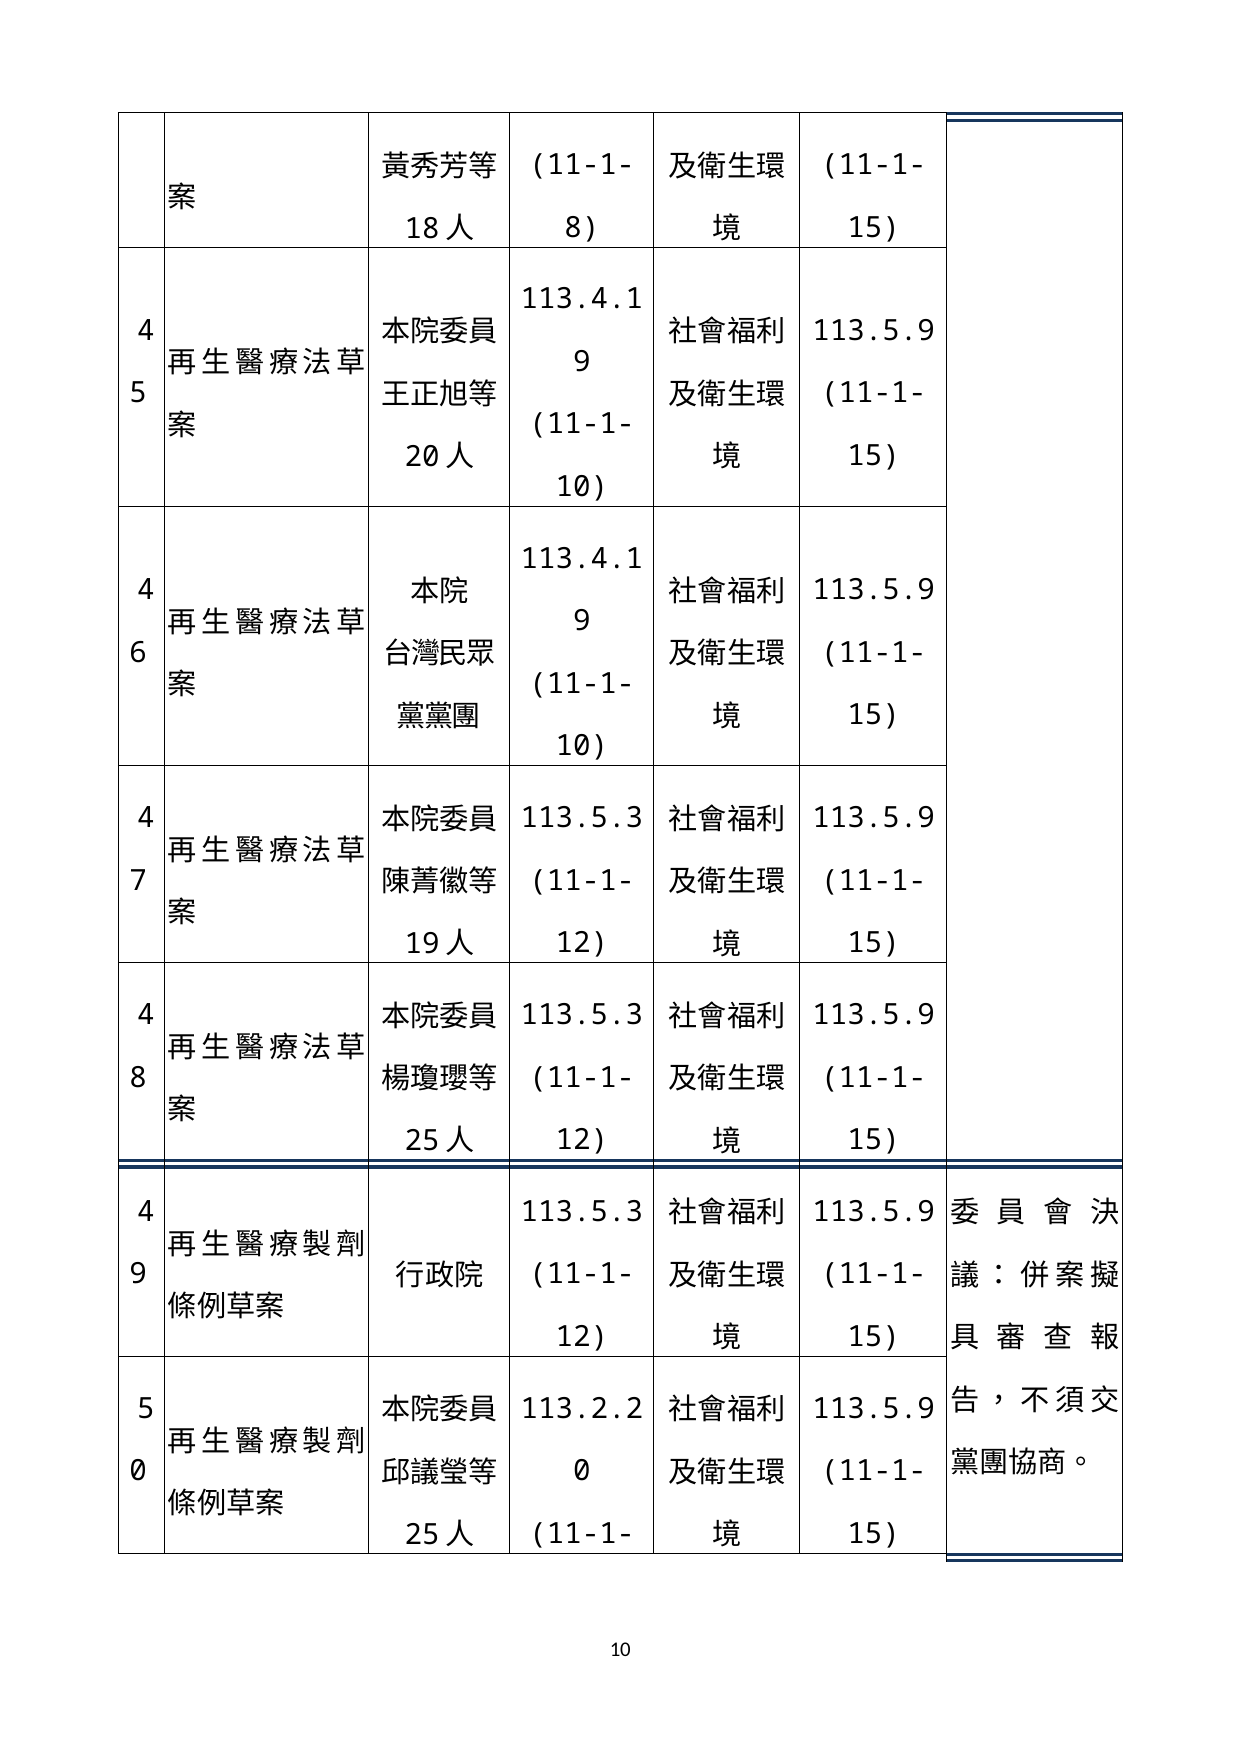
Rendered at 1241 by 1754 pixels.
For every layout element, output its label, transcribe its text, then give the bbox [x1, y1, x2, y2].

table_cell [119, 766, 164, 962]
table_cell 委員會決議：併案擬具審查報告，不須交黨團協商。 [947, 1169, 1122, 1553]
table_cell [947, 115, 1122, 119]
table_cell 再生醫療法草案 [165, 248, 368, 506]
table_cell 及衛生環境 [654, 113, 799, 247]
table_cell (11-1-8) [510, 113, 653, 247]
table_cell [119, 1357, 164, 1553]
table_cell 113.5.9 (11-1-15) [800, 1357, 946, 1553]
table_cell 113.5.3 (11-1-12) [510, 1169, 653, 1356]
table_cell 本院委員 楊瓊瓔等25人 [369, 963, 509, 1159]
table_cell [119, 1169, 164, 1356]
table_cell 113.5.3 (11-1-12) [510, 766, 653, 962]
table_cell [119, 963, 164, 1159]
table_cell 黃秀芳等18人 [369, 113, 509, 247]
table_cell 案 [165, 113, 368, 247]
table_cell 再生醫療法草案 [165, 507, 368, 765]
table_cell 113.5.9 (11-1-15) [800, 507, 946, 765]
table_cell 113.5.3 (11-1-12) [510, 963, 653, 1159]
table_cell 社會福利及衛生環境 [654, 248, 799, 506]
table_cell 再生醫療法草案 [165, 766, 368, 962]
table_cell 本院 台灣民眾黨黨團 [369, 507, 509, 765]
table_cell 社會福利及衛生環境 [654, 963, 799, 1159]
table_cell (11-1-15) [800, 113, 946, 247]
table_cell [119, 507, 164, 765]
table_cell 社會福利及衛生環境 [654, 766, 799, 962]
table_cell 本院委員 邱議瑩等25人 [369, 1357, 509, 1553]
table_cell 113.5.9 (11-1-15) [800, 963, 946, 1159]
table_cell 社會福利及衛生環境 [654, 1357, 799, 1553]
table_cell 本院委員 陳菁徽等19人 [369, 766, 509, 962]
table_cell 社會福利及衛生環境 [654, 1169, 799, 1356]
table_cell 再生醫療製劑條例草案 [165, 1169, 368, 1356]
table_cell [119, 113, 164, 247]
table_cell 113.2.20 (11-1- [510, 1357, 653, 1553]
table_cell 本院委員 王正旭等20人 [369, 248, 509, 506]
table_cell [119, 248, 164, 506]
table_cell 113.4.19 (11-1-10) [510, 248, 653, 506]
table_cell 113.5.9 (11-1-15) [800, 1169, 946, 1356]
table_cell 113.5.9 (11-1-15) [800, 766, 946, 962]
table_cell 社會福利及衛生環境 [654, 507, 799, 765]
table_cell 行政院 [369, 1169, 509, 1356]
table_cell 再生醫療製劑條例草案 [165, 1357, 368, 1553]
table_cell 113.5.9 (11-1-15) [800, 248, 946, 506]
table_cell 再生醫療法草案 [165, 963, 368, 1159]
table_cell 113.4.19 (11-1-10) [510, 507, 653, 765]
table_cell [947, 122, 1122, 1159]
